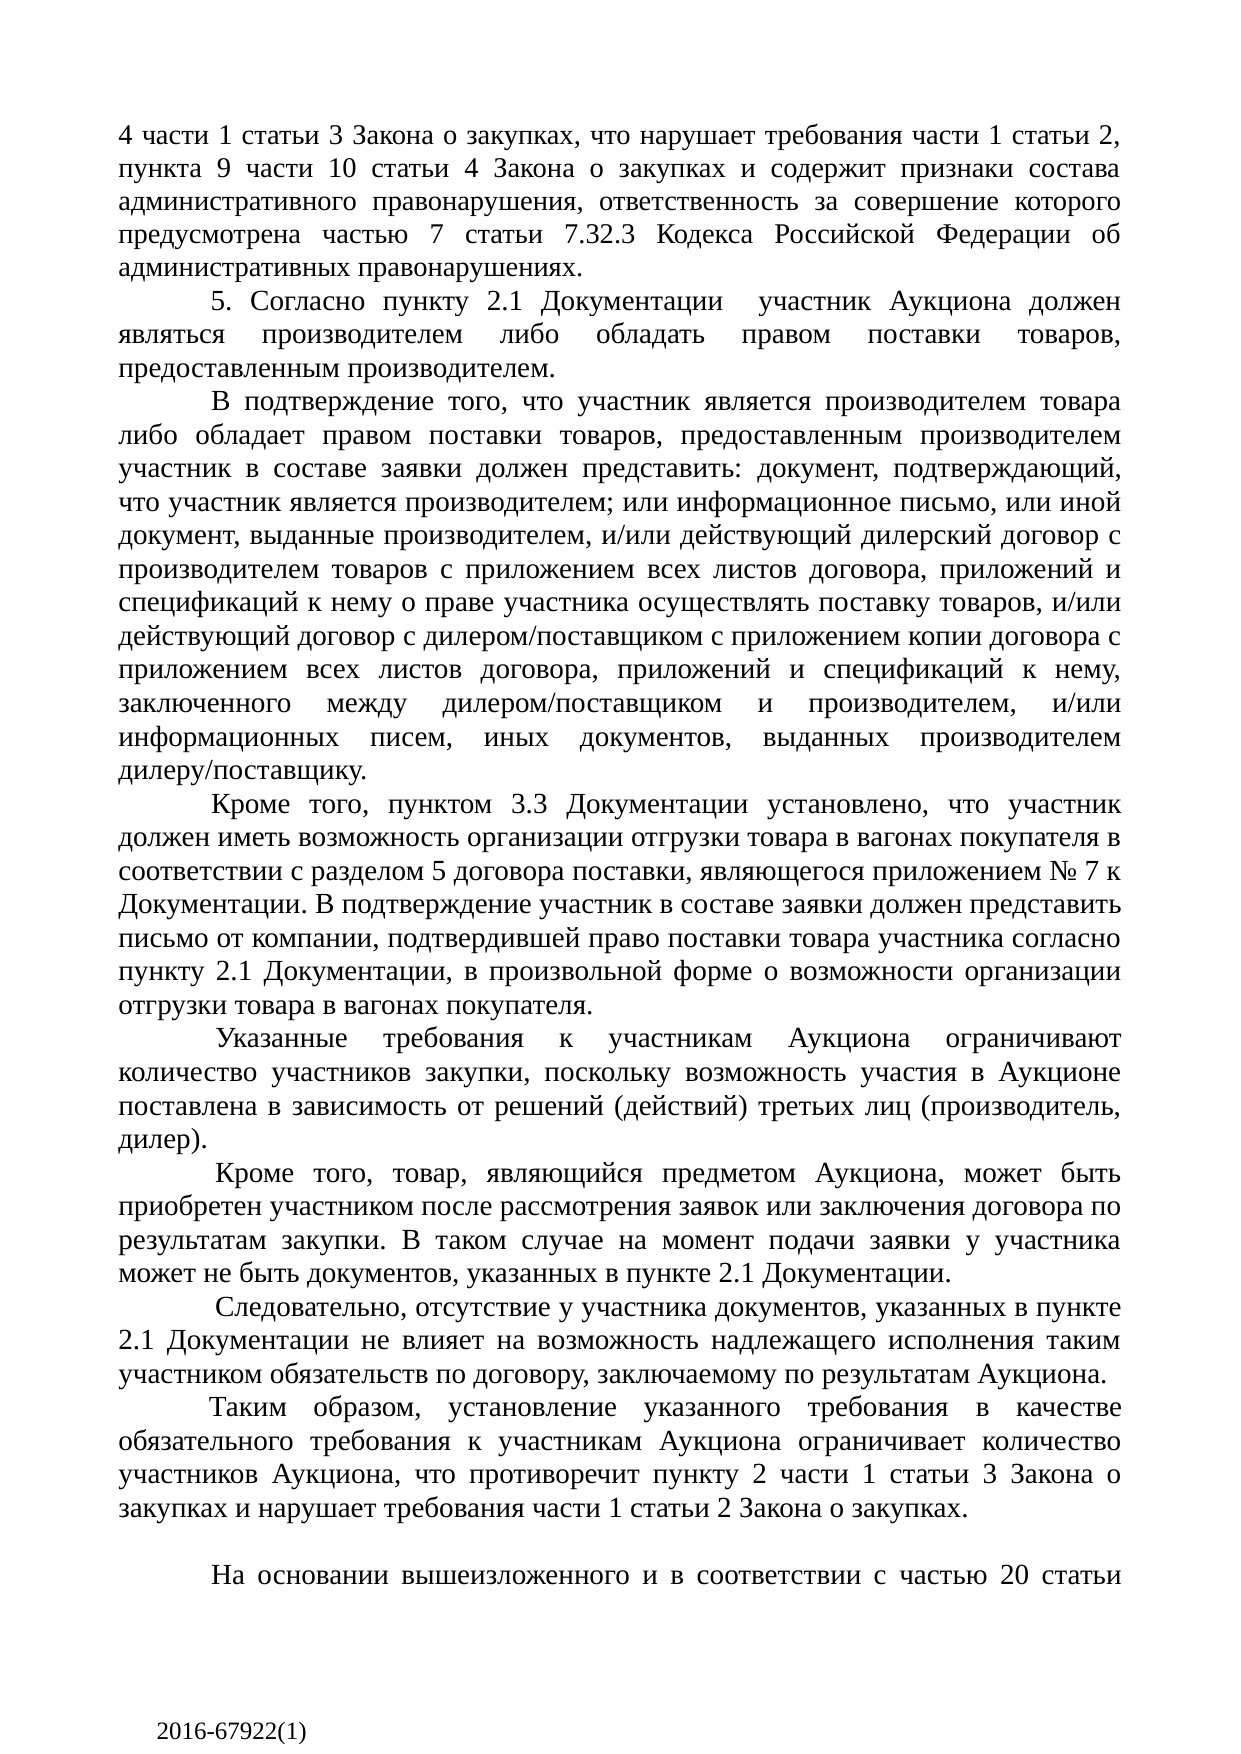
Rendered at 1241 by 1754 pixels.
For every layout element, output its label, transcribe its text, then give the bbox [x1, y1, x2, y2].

text Указанные требования к участникам Аукциона ограничивают количество участников закупки, поскольку возможность участия в Аукционе поставлена в зависимость от решений (действий) третьих лиц (производитель, дилер). [118, 1021, 1122, 1155]
text Кроме того, товар, являющийся предметом Аукциона, может быть приобретен участником после рассмотрения заявок или заключения договора по результатам закупки. В таком случае на момент подачи заявки у участника может не быть документов, указанных в пункте 2.1 Документации. [118, 1155, 1122, 1289]
text 5. Согласно пункту 2.1 Документации участник Аукциона должен являться производителем либо обладать правом поставки товаров, предоставленным производителем. [118, 283, 1122, 383]
text На основании вышеизложенного и в соответствии с частью 20 статьи [118, 1557, 1122, 1591]
text В подтверждение того, что участник является производителем товара либо обладает правом поставки товаров, предоставленным производителем участник в составе заявки должен представить: документ, подтверждающий, что участник является производителем; или информационное письмо, или иной документ, выданные производителем, и/или действующий дилерский договор с производителем товаров с приложением всех листов договора, приложений и спецификаций к нему о праве участника осуществлять поставку товаров, и/или действующий договор с дилером/поставщиком с приложением копии договора с приложением всех листов договора, приложений и спецификаций к нему, заключенного между дилером/поставщиком и производителем, и/или информационных писем, иных документов, выданных производителем дилеру/поставщику. [118, 383, 1122, 786]
text 4 части 1 статьи 3 Закона о закупках, что нарушает требования части 1 статьи 2, пункта 9 части 10 статьи 4 Закона о закупках и содержит признаки состава административного правонарушения, ответственность за совершение которого предусмотрена частью 7 статьи 7.32.3 Кодекса Российской Федерации об административных правонарушениях. [118, 118, 1122, 283]
text Таким образом, установление указанного требования в качестве обязательного требования к участникам Аукциона ограничивает количество участников Аукциона, что противоречит пункту 2 части 1 статьи 3 Закона о закупках и нарушает требования части 1 статьи 2 Закона о закупках. [118, 1389, 1122, 1524]
text Следовательно, отсутствие у участника документов, указанных в пункте 2.1 Документации не влияет на возможность надлежащего исполнения таким участником обязательств по договору, заключаемому по результатам Аукциона. [118, 1289, 1122, 1389]
text Кроме того, пунктом 3.3 Документации установлено, что участник должен иметь возможность организации отгрузки товара в вагонах покупателя в соответствии с разделом 5 договора поставки, являющегося приложением № 7 к Документации. В подтверждение участник в составе заявки должен представить письмо от компании, подтвердившей право поставки товара участника согласно пункту 2.1 Документации, в произвольной форме о возможности организации отгрузки товара в вагонах покупателя. [118, 786, 1122, 1021]
